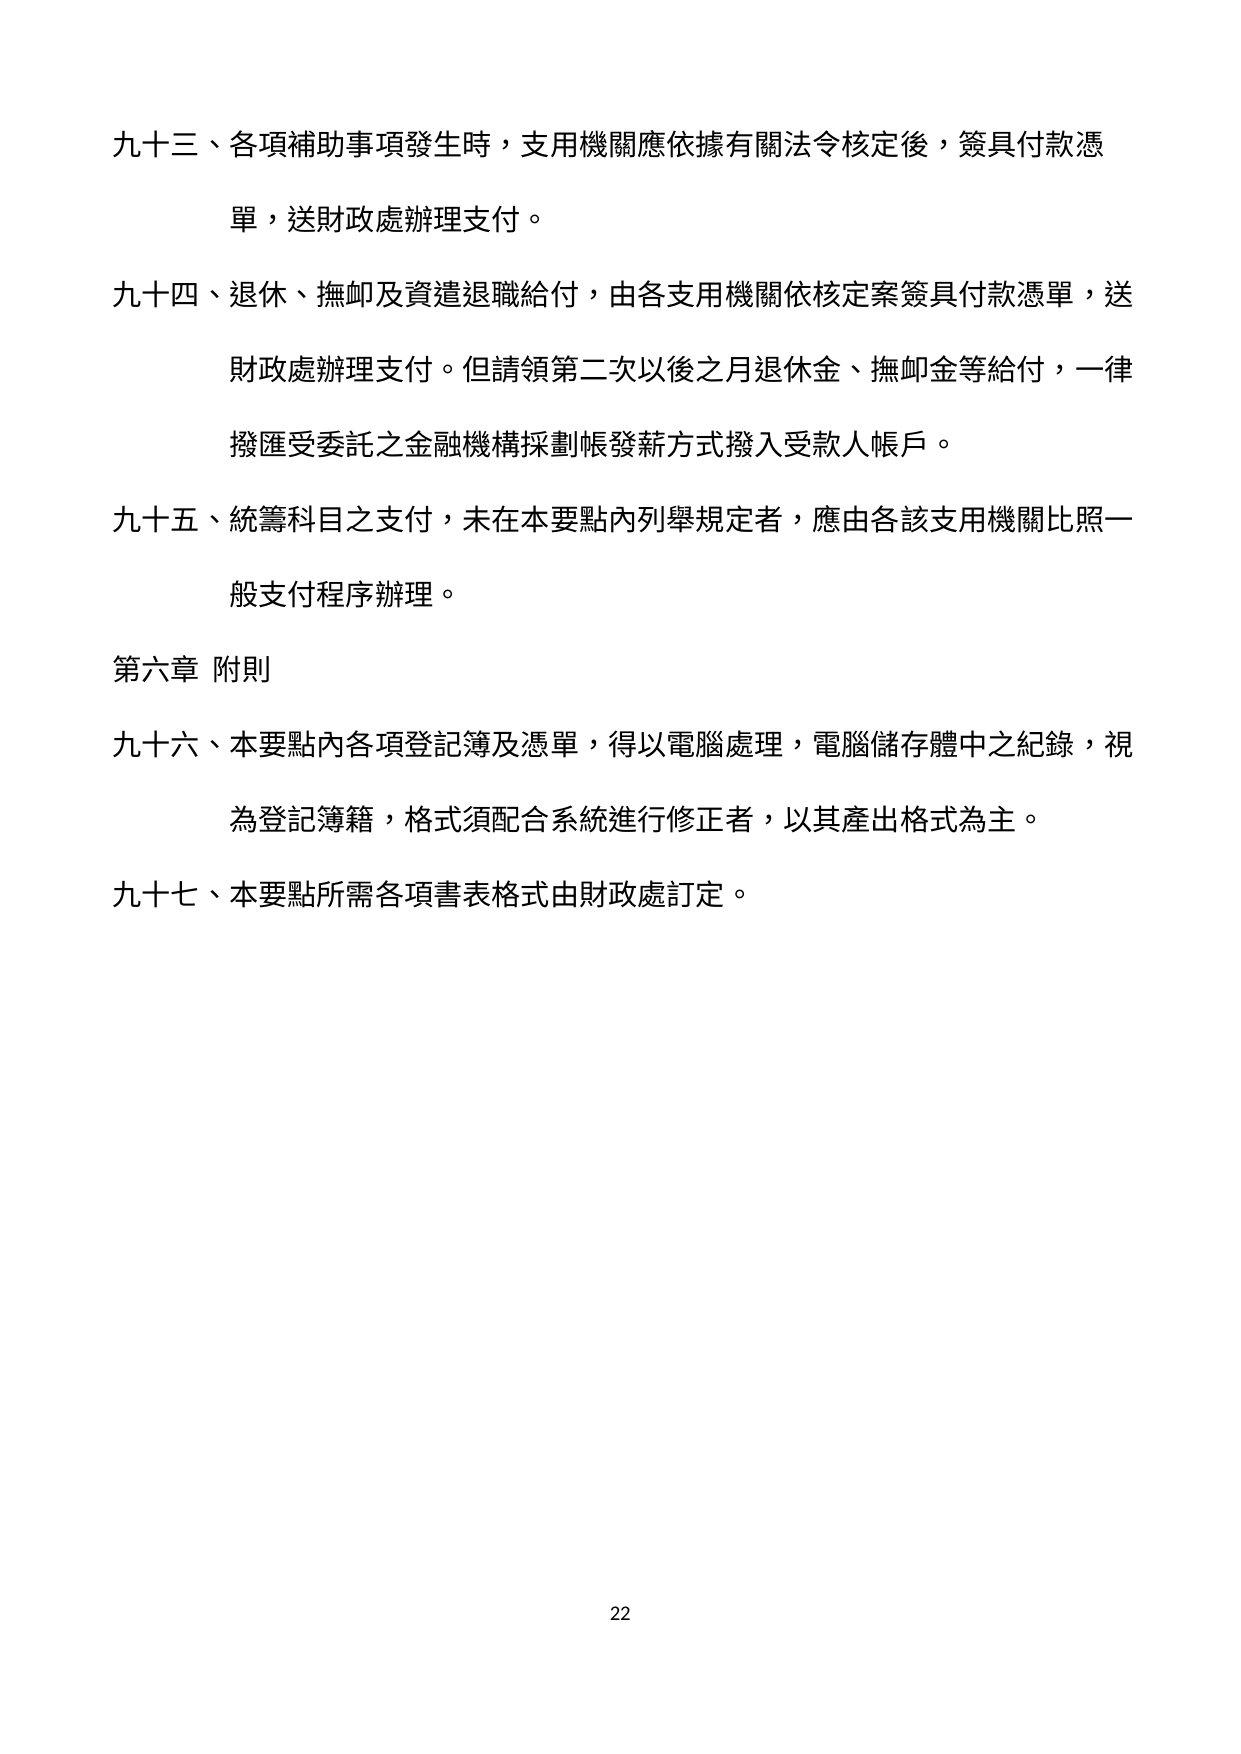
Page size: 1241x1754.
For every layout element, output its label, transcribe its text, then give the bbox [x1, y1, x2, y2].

table_cell 第六章 附則 [101, 624, 1146, 699]
table_cell 九十六、本要點內各項登記簿及憑單，得以電腦處理，電腦儲存體中之紀錄，視為登記簿籍，格式須配合系統進行修正者，以其產出格式為主。 [101, 699, 1146, 849]
table_cell 九十三、各項補助事項發生時，支用機關應依據有關法令核定後，簽具付款憑單，送財政處辦理支付。 [101, 99, 1146, 249]
table_cell 九十五、統籌科目之支付，未在本要點內列舉規定者，應由各該支用機關比照一般支付程序辦理。 [101, 474, 1146, 624]
table_cell 九十七、本要點所需各項書表格式由財政處訂定。 [101, 849, 1146, 924]
table_cell 九十四、退休、撫卹及資遣退職給付，由各支用機關依核定案簽具付款憑單，送財政處辦理支付。但請領第二次以後之月退休金、撫卹金等給付，一律撥匯受委託之金融機構採劃帳發薪方式撥入受款人帳戶。 [101, 249, 1146, 474]
